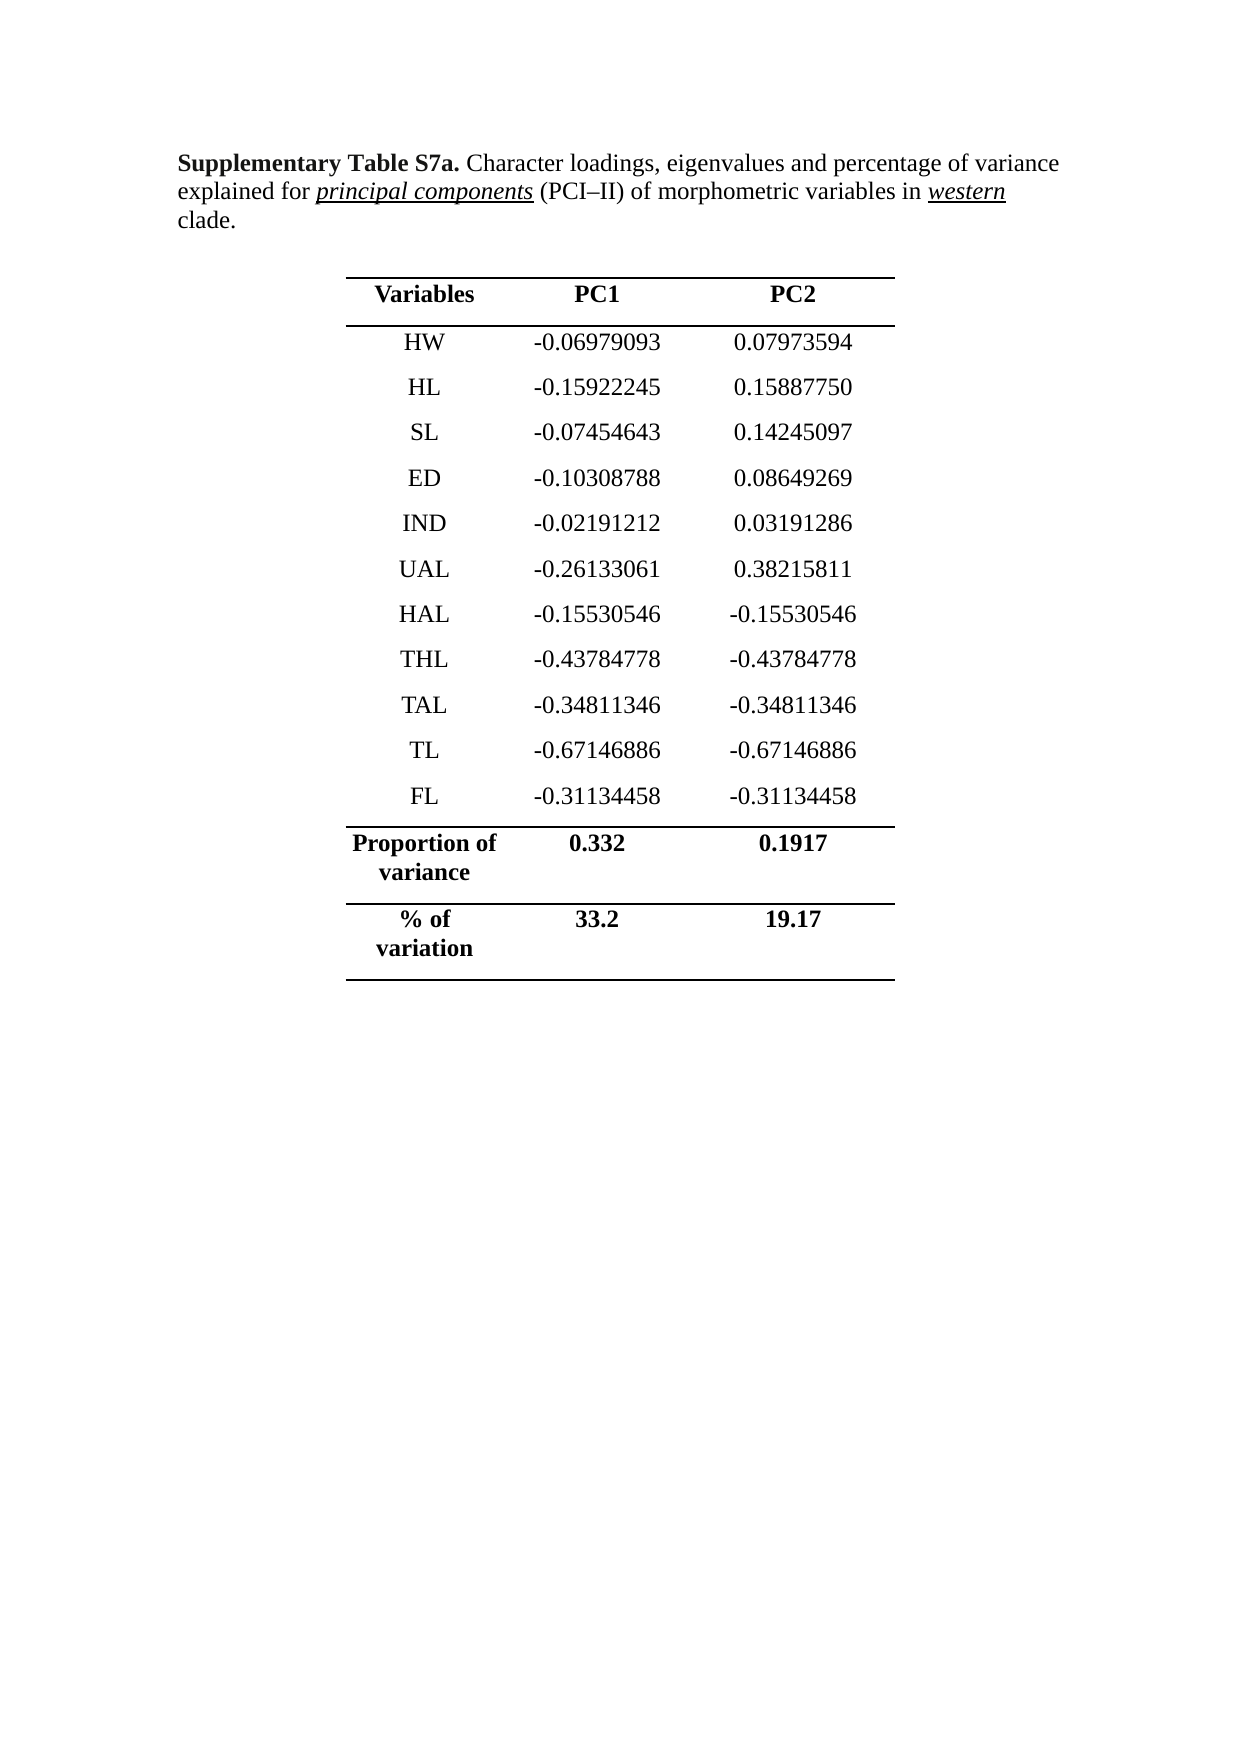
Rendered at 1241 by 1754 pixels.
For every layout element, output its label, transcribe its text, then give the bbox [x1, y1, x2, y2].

table_cell -0.67146886 [503, 735, 691, 781]
table_cell -0.31134458 [691, 781, 895, 826]
table_cell [346, 981, 503, 1026]
table_cell ED [346, 463, 503, 508]
table_cell 0.07973594 [691, 327, 895, 372]
table_cell -0.67146886 [691, 735, 895, 781]
table_header Variables [346, 279, 503, 324]
table_cell 0.15887750 [691, 372, 895, 417]
table_cell Proportion of variance [346, 828, 503, 902]
table_cell 0.08649269 [691, 463, 895, 508]
table_cell TL [346, 735, 503, 781]
table_cell -0.34811346 [503, 690, 691, 735]
table_cell -0.02191212 [503, 508, 691, 554]
table_cell 19.17 [691, 905, 895, 979]
text Supplementary Table S7a. Character loadings, eigenvalues and percentage of variance explained for principal components (PCI–II) of morphometric variables in western clade. [177, 148, 1063, 234]
table_cell -0.10308788 [503, 463, 691, 508]
table_cell -0.15530546 [691, 599, 895, 644]
table_cell HL [346, 372, 503, 417]
table_cell -0.31134458 [503, 781, 691, 826]
table_cell [691, 981, 895, 1026]
table_cell UAL [346, 554, 503, 599]
table_cell -0.43784778 [503, 645, 691, 690]
table_cell 0.38215811 [691, 554, 895, 599]
table_cell 33.2 [503, 905, 691, 979]
table_header PC2 [691, 279, 895, 324]
table_cell -0.06979093 [503, 327, 691, 372]
table_cell -0.15530546 [503, 599, 691, 644]
table_cell SL [346, 418, 503, 463]
table_cell IND [346, 508, 503, 554]
table_header PC1 [503, 279, 691, 324]
table_cell 0.14245097 [691, 418, 895, 463]
table_cell FL [346, 781, 503, 826]
table_cell -0.26133061 [503, 554, 691, 599]
table_cell 0.1917 [691, 828, 895, 902]
table_cell -0.07454643 [503, 418, 691, 463]
table_cell -0.34811346 [691, 690, 895, 735]
table_cell HW [346, 327, 503, 372]
table_cell THL [346, 645, 503, 690]
table_cell % of variation [346, 905, 503, 979]
table_cell 0.03191286 [691, 508, 895, 554]
table_cell 0.332 [503, 828, 691, 902]
table_cell -0.43784778 [691, 645, 895, 690]
table_cell TAL [346, 690, 503, 735]
table_cell [503, 981, 691, 1026]
table_cell HAL [346, 599, 503, 644]
table_cell -0.15922245 [503, 372, 691, 417]
